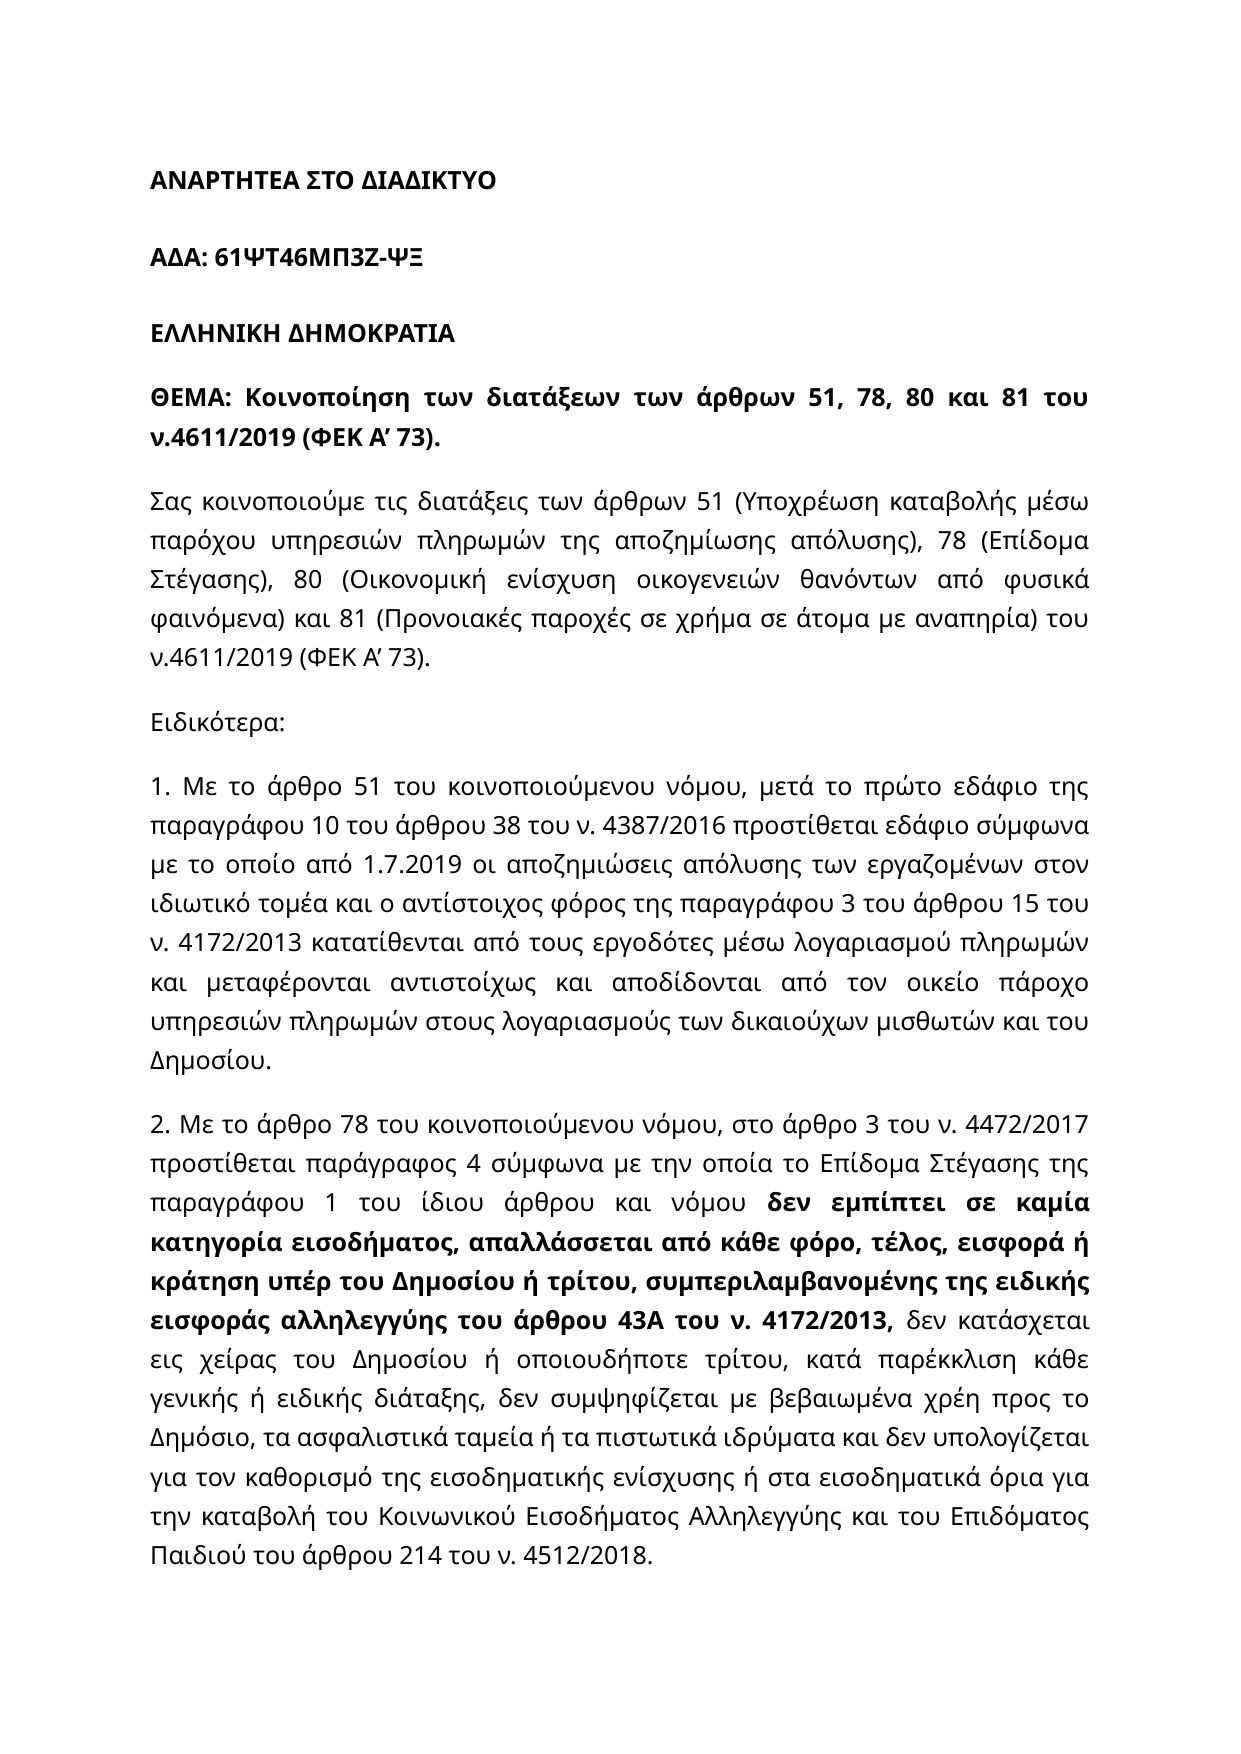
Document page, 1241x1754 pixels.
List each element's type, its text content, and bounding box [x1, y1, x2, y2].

title ΑΔΑ: 61ΨΤ46ΜΠ3Ζ-ΨΞ [150, 239, 1090, 273]
text Σας κοινοποιούμε τις διατάξεις των άρθρων 51 (Υποχρέωση καταβολής μέσω παρόχου υπηρεσιών πληρωμών της αποζημίωσης απόλυσης), 78 (Επίδομα Στέγασης), 80 (Οικονομική ενίσχυση οικογενειών θανόντων από φυσικά φαινόμενα) και 81 (Προνοιακές παροχές σε χρήμα σε άτομα με αναπηρία) του ν.4611/2019 (ΦΕΚ Α’ 73). [150, 483, 1090, 674]
text 2. Με το άρθρο 78 του κοινοποιούμενου νόμου, στο άρθρο 3 του ν. 4472/2017 προστίθεται παράγραφος 4 σύμφωνα με την οποία το Επίδομα Στέγασης της παραγράφου 1 του ίδιου άρθρου και νόμου δεν εμπίπτει σε καμία κατηγορία εισοδήματος, απαλλάσσεται από κάθε φόρο, τέλος, εισφορά ή κράτηση υπέρ του Δημοσίου ή τρίτου, συμπεριλαμβανομένης της ειδικής εισφοράς αλληλεγγύης του άρθρου 43Α του ν. 4172/2013, δεν κατάσχεται εις χείρας του Δημοσίου ή οποιουδήποτε τρίτου, κατά παρέκκλιση κάθε γενικής ή ειδικής διάταξης, δεν συμψηφίζεται με βεβαιωμένα χρέη προς το Δημόσιο, τα ασφαλιστικά ταμεία ή τα πιστωτικά ιδρύματα και δεν υπολογίζεται για τον καθορισμό της εισοδηματικής ενίσχυσης ή στα εισοδηματικά όρια για την καταβολή του Κοινωνικού Εισοδήματος Αλληλεγγύης και του Επιδόματος Παιδιού του άρθρου 214 του ν. 4512/2018. [150, 1107, 1090, 1572]
text ΘΕΜΑ: Κοινοποίηση των διατάξεων των άρθρων 51, 78, 80 και 81 του ν.4611/2019 (ΦΕΚ Α’ 73). [150, 380, 1090, 453]
text ΕΛΛΗΝΙΚΗ ΔΗΜΟΚΡΑΤΙΑ [150, 316, 1090, 350]
text Ειδικότερα: [150, 704, 1090, 738]
title ΑΝΑΡΤΗΤΕΑ ΣΤΟ ΔΙΑΔΙΚΤΥΟ [150, 162, 1090, 197]
text 1. Με το άρθρο 51 του κοινοποιούμενου νόμου, μετά το πρώτο εδάφιο της παραγράφου 10 του άρθρου 38 του ν. 4387/2016 προστίθεται εδάφιο σύμφωνα με το οποίο από 1.7.2019 οι αποζημιώσεις απόλυσης των εργαζομένων στον ιδιωτικό τομέα και ο αντίστοιχος φόρος της παραγράφου 3 του άρθρου 15 του ν. 4172/2013 κατατίθενται από τους εργοδότες μέσω λογαριασμού πληρωμών και μεταφέρονται αντιστοίχως και αποδίδονται από τον οικείο πάροχο υπηρεσιών πληρωμών στους λογαριασμούς των δικαιούχων μισθωτών και του Δημοσίου. [150, 768, 1090, 1077]
